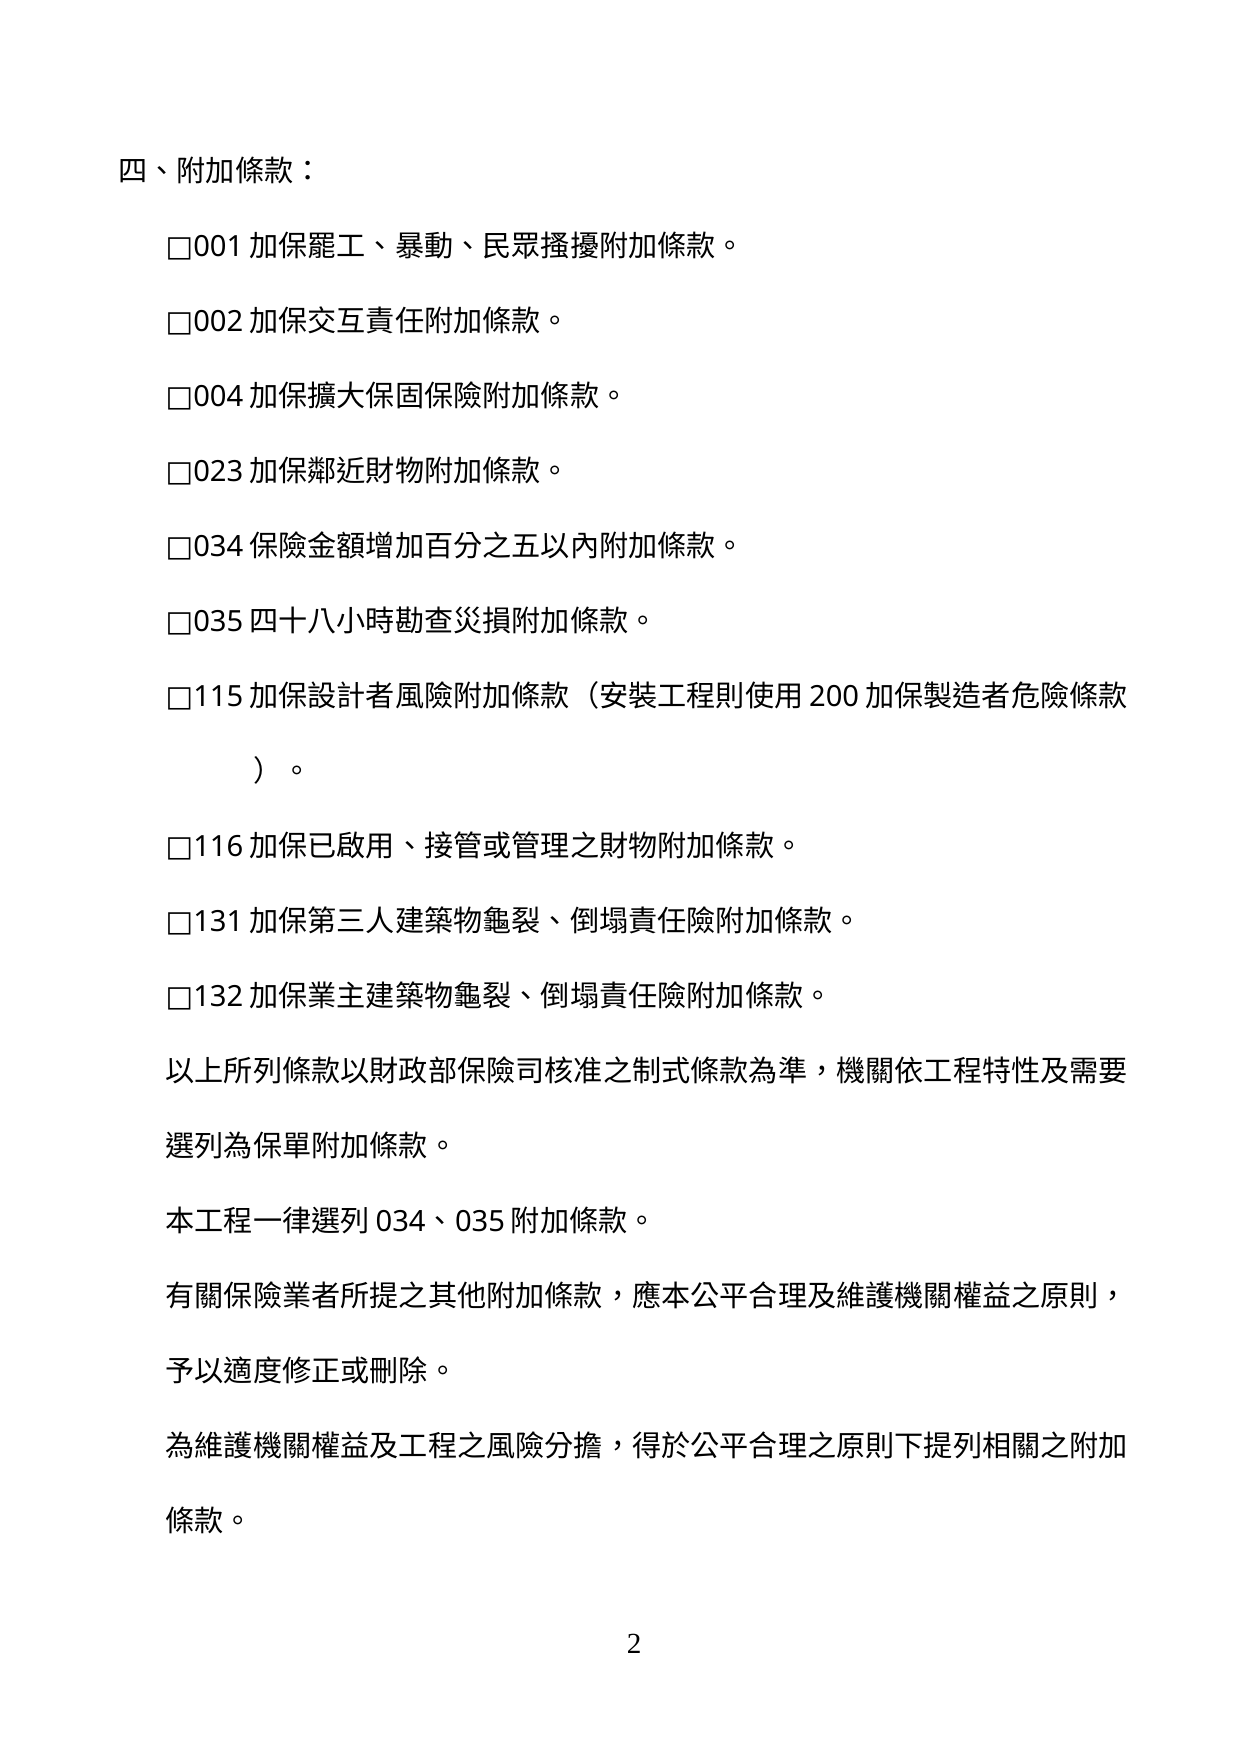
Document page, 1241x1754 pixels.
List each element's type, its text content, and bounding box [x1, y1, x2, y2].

text 為維護機關權益及工程之風險分擔，得於公平合理之原則下提列相關之附加條款。 [165, 1406, 1150, 1556]
text 本工程一律選列034、035附加條款。 [165, 1181, 1150, 1256]
text □034保險金額增加百分之五以內附加條款。 [165, 506, 1150, 581]
text □132加保業主建築物龜裂、倒塌責任險附加條款。 [165, 956, 1150, 1031]
text 四、附加條款： [118, 131, 1150, 206]
text □001加保罷工、暴動、民眾搔擾附加條款。 [165, 206, 1150, 281]
text 有關保險業者所提之其他附加條款，應本公平合理及維護機關權益之原則，予以適度修正或刪除。 [165, 1256, 1150, 1406]
text □115加保設計者風險附加條款（安裝工程則使用200加保製造者危險條款）。 [165, 656, 1150, 806]
text □035四十八小時勘查災損附加條款。 [165, 581, 1150, 656]
text □002加保交互責任附加條款。 [165, 281, 1150, 356]
text 以上所列條款以財政部保險司核准之制式條款為準，機關依工程特性及需要選列為保單附加條款。 [165, 1031, 1150, 1181]
text □116加保已啟用、接管或管理之財物附加條款。 [165, 806, 1150, 881]
text □004加保擴大保固保險附加條款。 [165, 356, 1150, 431]
text □131加保第三人建築物龜裂、倒塌責任險附加條款。 [165, 881, 1150, 956]
text □023加保鄰近財物附加條款。 [165, 431, 1150, 506]
